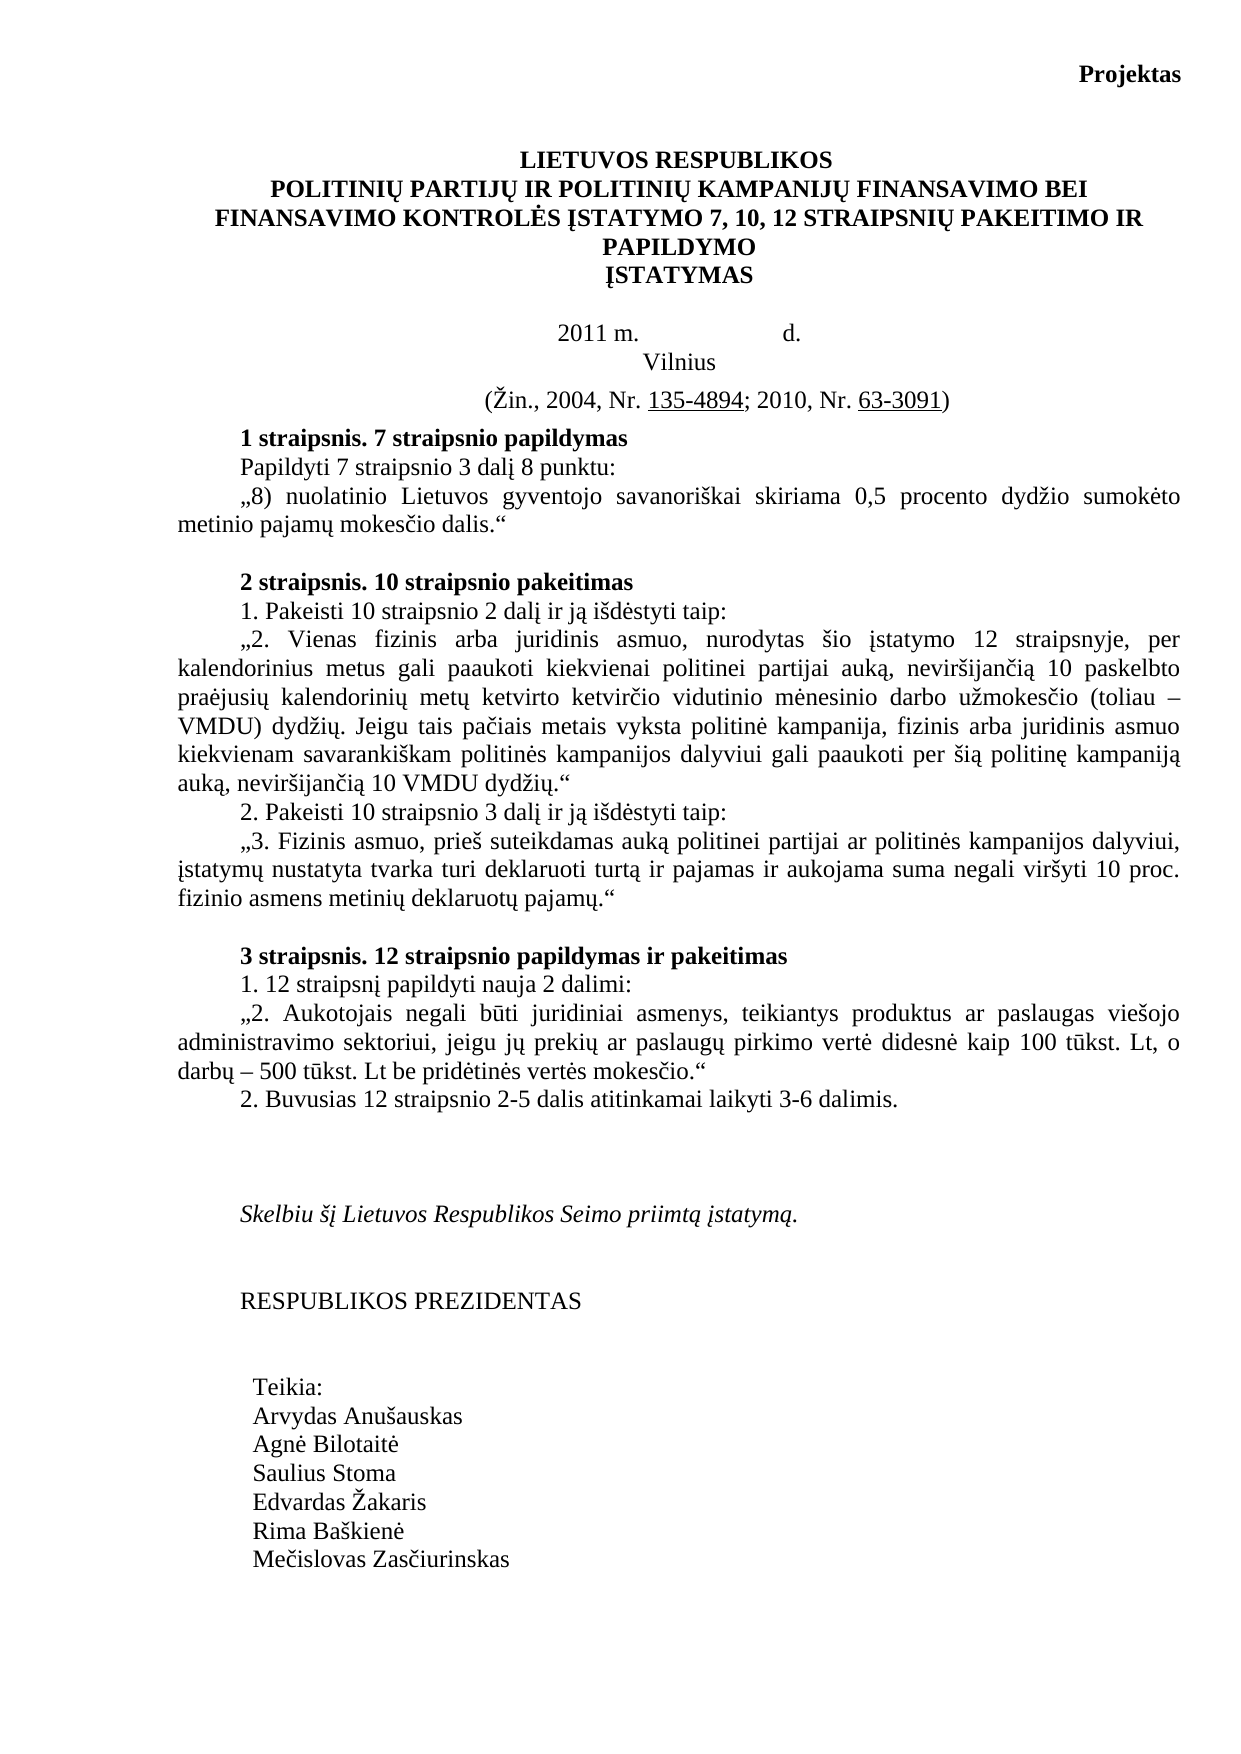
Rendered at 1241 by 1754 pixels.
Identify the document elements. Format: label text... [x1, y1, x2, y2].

text Edvardas Žakaris [177, 1487, 1181, 1516]
text RESPUBLIKOS PREZIDENTAS [177, 1286, 1181, 1314]
text Lietuvos Respublikos [177, 145, 1181, 174]
text Papildyti 7 straipsnio 3 dalį 8 punktu: [177, 452, 1181, 481]
text Saulius Stoma [177, 1458, 1181, 1487]
text Teikia: [177, 1372, 1181, 1401]
text (Žin., 2004, Nr. 135-4894; 2010, Nr. 63-3091) [177, 385, 1182, 414]
text Agnė Bilotaitė [177, 1429, 1181, 1458]
text 1 straipsnis. 7 straipsnio papildymas [177, 423, 1181, 452]
text 1. Pakeisti 10 straipsnio 2 dalį ir ją išdėstyti taip: [177, 596, 1181, 624]
text Arvydas Anušauskas [177, 1401, 1181, 1429]
text „3. Fizinis asmuo, prieš suteikdamas auką politinei partijai ar politinės kampanijos dalyviui, įstatymų nustatyta tvarka turi deklaruoti turtą ir pajamas ir aukojama suma negali viršyti 10 proc. fizinio asmens metinių deklaruotų pajamų.“ [177, 826, 1181, 912]
text Vilnius [177, 347, 1181, 375]
text Rima Baškienė [177, 1516, 1181, 1544]
text 2011 m. d. [177, 318, 1181, 347]
text „8) nuolatinio Lietuvos gyventojo savanoriškai skiriama 0,5 procento dydžio sumokėto metinio pajamų mokesčio dalis.“ [177, 481, 1181, 538]
text Politinių partijų ir politinių kampanijų finansavimo bei finansavimo kontrolės įstatymo 7, 10, 12 straipsnių pakeitimo ir papildymo [177, 174, 1181, 260]
text Mečislovas Zasčiurinskas [177, 1544, 1181, 1573]
text Skelbiu šį Lietuvos Respublikos Seimo priimtą įstatymą. [177, 1199, 1181, 1228]
text „2. Aukotojais negali būti juridiniai asmenys, teikiantys produktus ar paslaugas viešojo administravimo sektoriui, jeigu jų prekių ar paslaugų pirkimo vertė didesnė kaip 100 tūkst. Lt, o darbų – 500 tūkst. Lt be pridėtinės vertės mokesčio.“ [177, 998, 1181, 1084]
text 2. Buvusias 12 straipsnio 2-5 dalis atitinkamai laikyti 3-6 dalimis. [177, 1084, 1181, 1113]
text įstatymas [177, 260, 1181, 289]
text „2. Vienas fizinis arba juridinis asmuo, nurodytas šio įstatymo 12 straipsnyje, per kalendorinius metus gali paaukoti kiekvienai politinei partijai auką, neviršijančią 10 paskelbto praėjusių kalendorinių metų ketvirto ketvirčio vidutinio mėnesinio darbo užmokesčio (toliau – VMDU) dydžių. Jeigu tais pačiais metais vyksta politinė kampanija, fizinis arba juridinis asmuo kiekvienam savarankiškam politinės kampanijos dalyviui gali paaukoti per šią politinę kampaniją auką, neviršijančią 10 VMDU dydžių.“ [177, 624, 1181, 797]
text Projektas [177, 59, 1181, 88]
text 3 straipsnis. 12 straipsnio papildymas ir pakeitimas [177, 941, 1181, 969]
text 2 straipsnis. 10 straipsnio pakeitimas [177, 567, 1181, 596]
text 2. Pakeisti 10 straipsnio 3 dalį ir ją išdėstyti taip: [177, 797, 1181, 826]
text 1. 12 straipsnį papildyti nauja 2 dalimi: [177, 969, 1181, 998]
